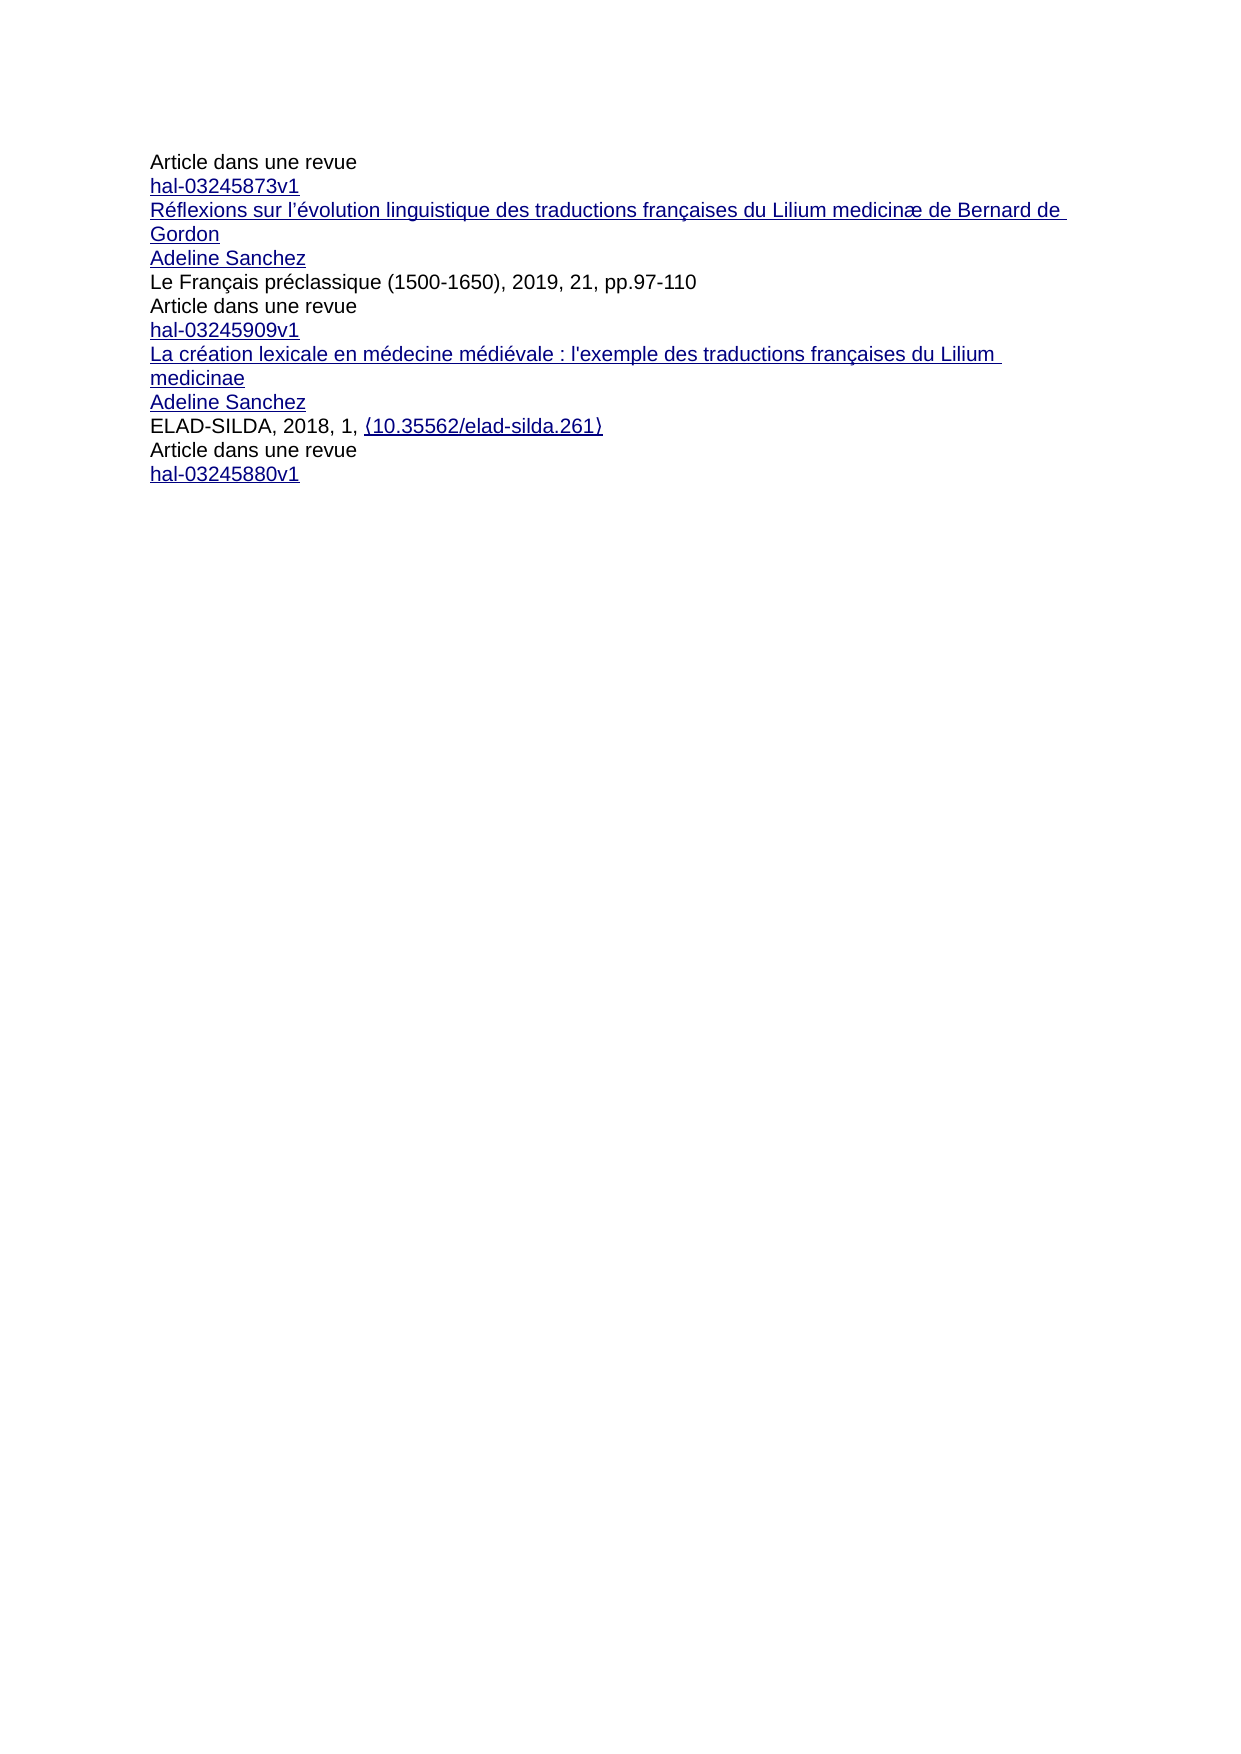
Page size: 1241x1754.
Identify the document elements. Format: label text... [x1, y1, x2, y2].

table_cell La création lexicale en médecine médiévale : l'exemple des traductions françaises du Lilium medicinae Adeline Sanchez ELAD-SILDA, 2018, 1, ⟨10.35562/elad-silda.261⟩ Article dans une revue hal-03245880v1 [150, 342, 1090, 485]
table_cell Réflexions sur l’évolution linguistique des traductions françaises du Lilium medicinæ de Bernard de Gordon Adeline Sanchez Le Français préclassique (1500-1650), 2019, 21, pp.97-110 Article dans une revue hal-03245909v1 [150, 198, 1090, 342]
table_cell Article dans une revue hal-03245873v1 [150, 150, 1090, 198]
